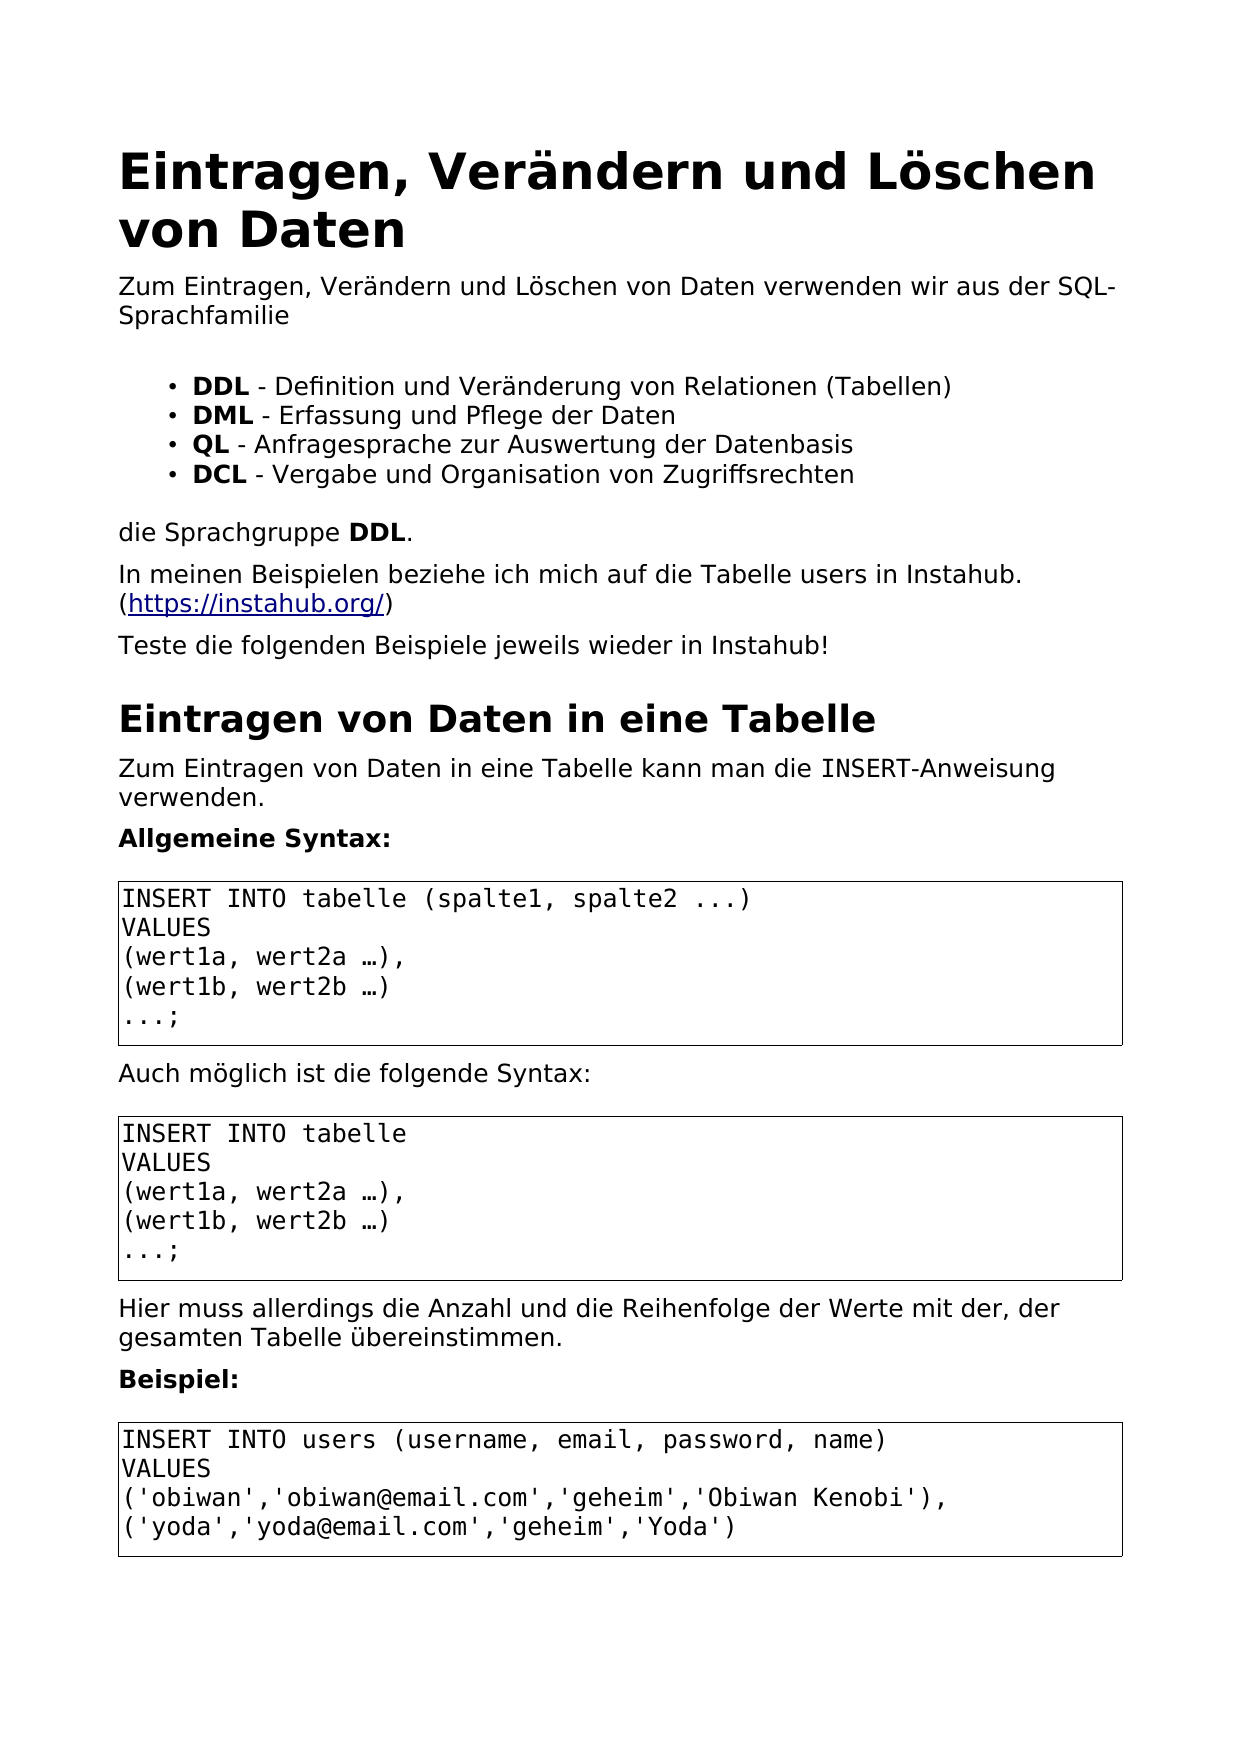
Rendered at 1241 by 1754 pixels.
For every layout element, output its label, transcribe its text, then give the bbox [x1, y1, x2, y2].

subtitle Eintragen, Verändern und Löschen von Daten [118, 143, 1122, 259]
text Zum Eintragen, Verändern und Löschen von Daten verwenden wir aus der SQL-Sprachfamilie [118, 272, 1122, 330]
text Teste die folgenden Beispiele jeweils wieder in Instahub! [118, 631, 1122, 660]
text In meinen Beispielen beziehe ich mich auf die Tabelle users in Instahub. (https://instahub.org/) [118, 560, 1122, 618]
text Auch möglich ist die folgende Syntax: [118, 1059, 1122, 1089]
text Hier muss allerdings die Anzahl und die Reihenfolge der Werte mit der, der gesamten Tabelle übereinstimmen. [118, 1294, 1122, 1353]
text Allgemeine Syntax: [118, 825, 1122, 854]
text Zum Eintragen von Daten in eine Tabelle kann man die INSERT-Anweisung verwenden. [118, 754, 1122, 812]
table_header INSERT INTO tabelle VALUES (wert1a, wert2a …), (wert1b, wert2b …) ...; [119, 1117, 1122, 1279]
list DCL - Vergabe und Organisation von Zugriffsrechten [177, 460, 1122, 489]
table_header INSERT INTO tabelle (spalte1, spalte2 ...) VALUES (wert1a, wert2a …), (wert1b, wert2b …) ...; [119, 882, 1122, 1045]
list QL - Anfragesprache zur Auswertung der Datenbasis [177, 431, 1122, 460]
list DDL - Definition und Veränderung von Relationen (Tabellen) [177, 372, 1122, 402]
table_header INSERT INTO users (username, email, password, name) VALUES ('obiwan','obiwan@email.com','geheim','Obiwan Kenobi'), ('yoda','yoda@email.com','geheim','Yoda') [119, 1423, 1122, 1556]
list DML - Erfassung und Pflege der Daten [177, 402, 1122, 431]
text die Sprachgruppe DDL. [118, 518, 1122, 548]
text Beispiel: [118, 1365, 1122, 1394]
subtitle Eintragen von Daten in eine Tabelle [118, 698, 1122, 741]
